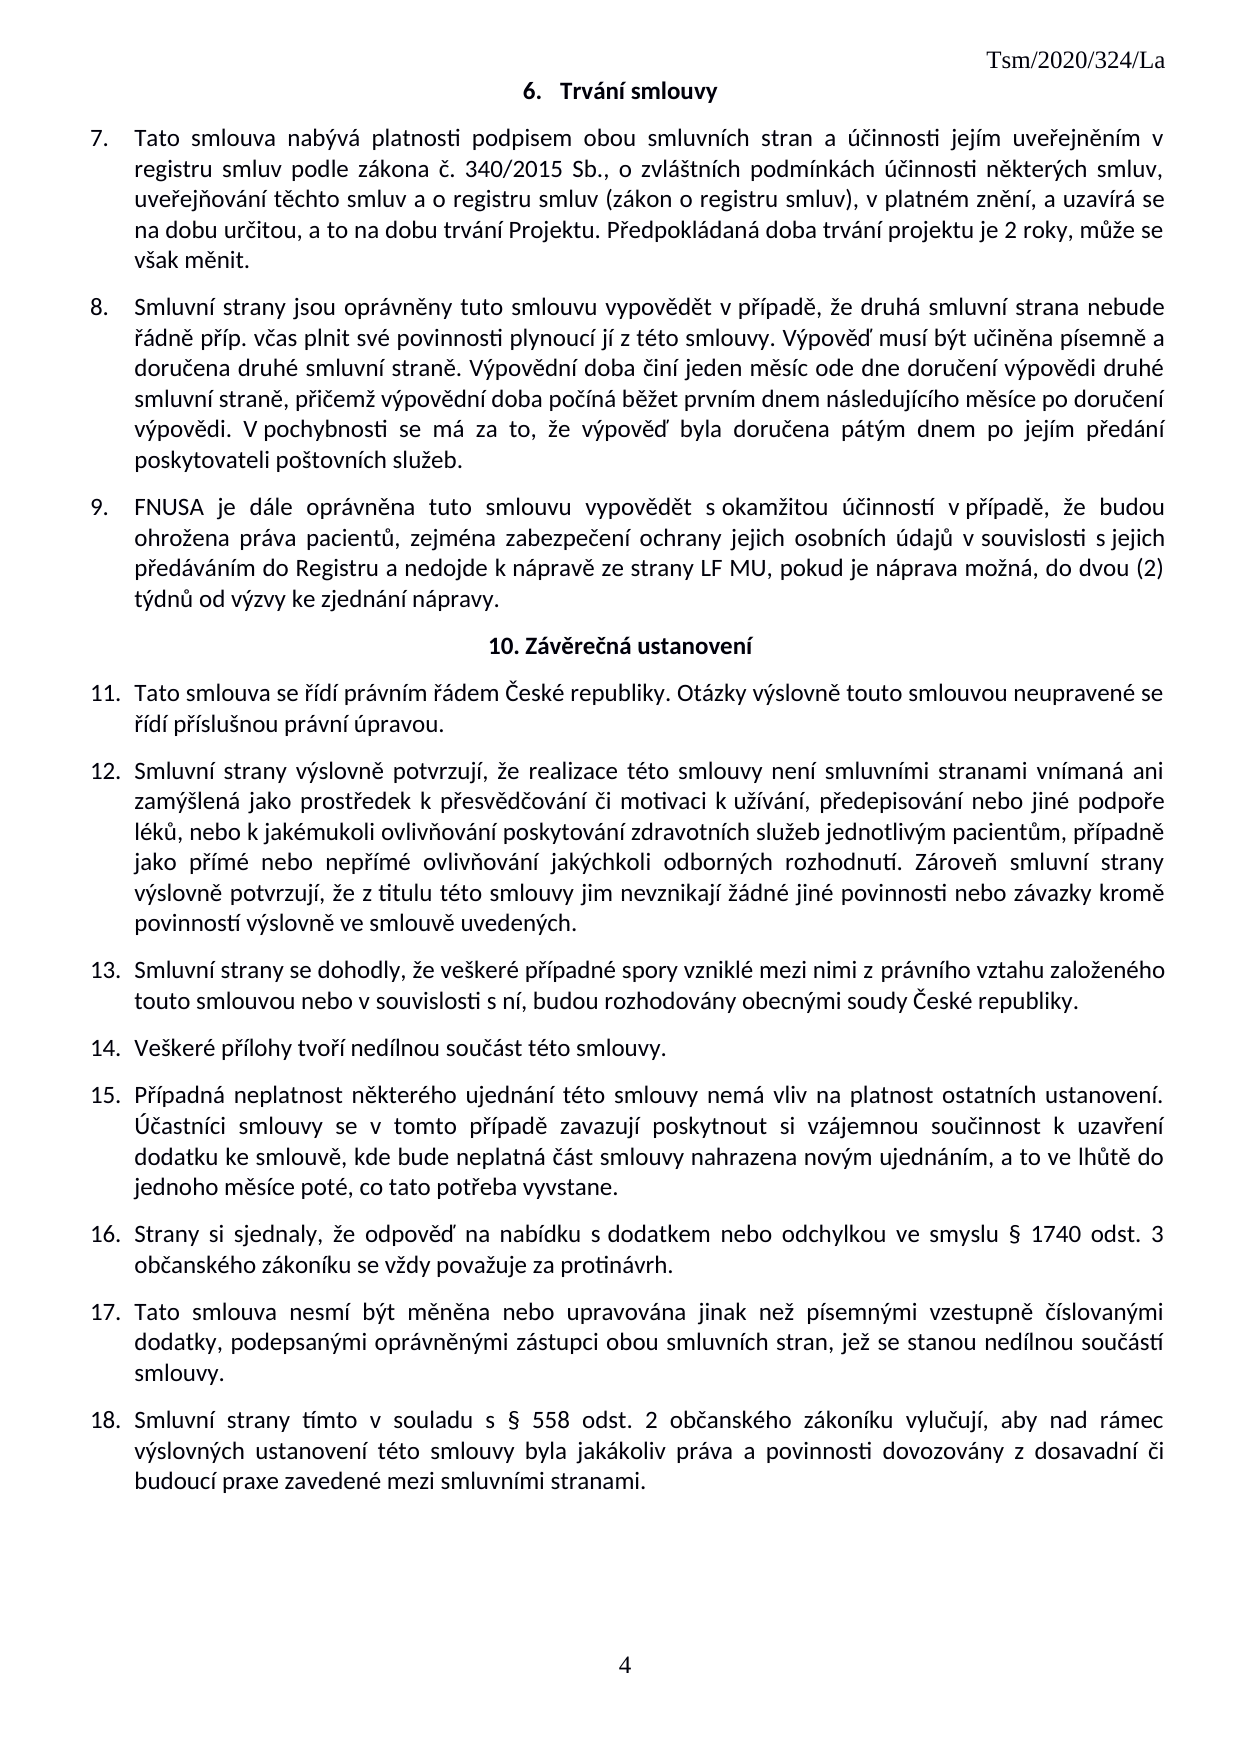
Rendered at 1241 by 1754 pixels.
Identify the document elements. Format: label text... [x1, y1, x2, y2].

subtitle Strany si sjednaly, že odpověď na nabídku s dodatkem nebo odchylkou ve smyslu § 1740 odst. 3 občanského zákoníku se vždy považuje za protinávrh. [90, 1218, 1165, 1279]
subtitle FNUSA je dále oprávněna tuto smlouvu vypovědět s okamžitou účinností v případě, že budou ohrožena práva pacientů, zejména zabezpečení ochrany jejich osobních údajů v souvislosti s jejich předáváním do Registru a nedojde k nápravě ze strany LF MU, pokud je náprava možná, do dvou (2) týdnů od výzvy ke zjednání nápravy. [90, 491, 1165, 613]
subtitle Závěrečná ustanovení [75, 630, 1165, 661]
subtitle Smluvní strany jsou oprávněny tuto smlouvu vypovědět v případě, že druhá smluvní strana nebude řádně příp. včas plnit své povinnosti plynoucí jí z této smlouvy. Výpověď musí být učiněna písemně a doručena druhé smluvní straně. Výpovědní doba činí jeden měsíc ode dne doručení výpovědi druhé smluvní straně, přičemž výpovědní doba počíná běžet prvním dnem následujícího měsíce po doručení výpovědi. V pochybnosti se má za to, že výpověď byla doručena pátým dnem po jejím předání poskytovateli poštovních služeb. [90, 291, 1165, 474]
subtitle Smluvní strany se dohodly, že veškeré případné spory vzniklé mezi nimi z právního vztahu založeného touto smlouvou nebo v souvislosti s ní, budou rozhodovány obecnými soudy České republiky. [90, 955, 1165, 1016]
subtitle Veškeré přílohy tvoří nedílnou součást této smlouvy. [90, 1032, 1165, 1063]
subtitle Tato smlouva se řídí právním řádem České republiky. Otázky výslovně touto smlouvou neupravené se řídí příslušnou právní úpravou. [90, 677, 1165, 738]
subtitle Případná neplatnost některého ujednání této smlouvy nemá vliv na platnost ostatních ustanovení. Účastníci smlouvy se v tomto případě zavazují poskytnout si vzájemnou součinnost k uzavření dodatku ke smlouvě, kde bude neplatná část smlouvy nahrazena novým ujednáním, a to ve lhůtě do jednoho měsíce poté, co tato potřeba vyvstane. [90, 1079, 1165, 1202]
subtitle Tato smlouva nesmí být měněna nebo upravována jinak než písemnými vzestupně číslovanými dodatky, podepsanými oprávněnými zástupci obou smluvních stran, jež se stanou nedílnou součástí smlouvy. [90, 1296, 1165, 1388]
subtitle Trvání smlouvy [75, 75, 1165, 106]
subtitle Smluvní strany výslovně potvrzují, že realizace této smlouvy není smluvními stranami vnímaná ani zamýšlená jako prostředek k přesvědčování či motivaci k užívání, předepisování nebo jiné podpoře léků, nebo k jakémukoli ovlivňování poskytování zdravotních služeb jednotlivým pacientům, případně jako přímé nebo nepřímé ovlivňování jakýchkoli odborných rozhodnutí. Zároveň smluvní strany výslovně potvrzují, že z titulu této smlouvy jim nevznikají žádné jiné povinnosti nebo závazky kromě povinností výslovně ve smlouvě uvedených. [90, 755, 1165, 938]
subtitle Smluvní strany tímto v souladu s § 558 odst. 2 občanského zákoníku vylučují, aby nad rámec výslovných ustanovení této smlouvy byla jakákoliv práva a povinnosti dovozovány z dosavadní či budoucí praxe zavedené mezi smluvními stranami. [90, 1404, 1165, 1496]
subtitle Tato smlouva nabývá platnosti podpisem obou smluvních stran a účinnosti jejím uveřejněním v registru smluv podle zákona č. 340/2015 Sb., o zvláštních podmínkách účinnosti některých smluv, uveřejňování těchto smluv a o registru smluv (zákon o registru smluv), v platném znění, a uzavírá se na dobu určitou, a to na dobu trvání Projektu. Předpokládaná doba trvání projektu je 2 roky, může se však měnit. [90, 122, 1165, 275]
